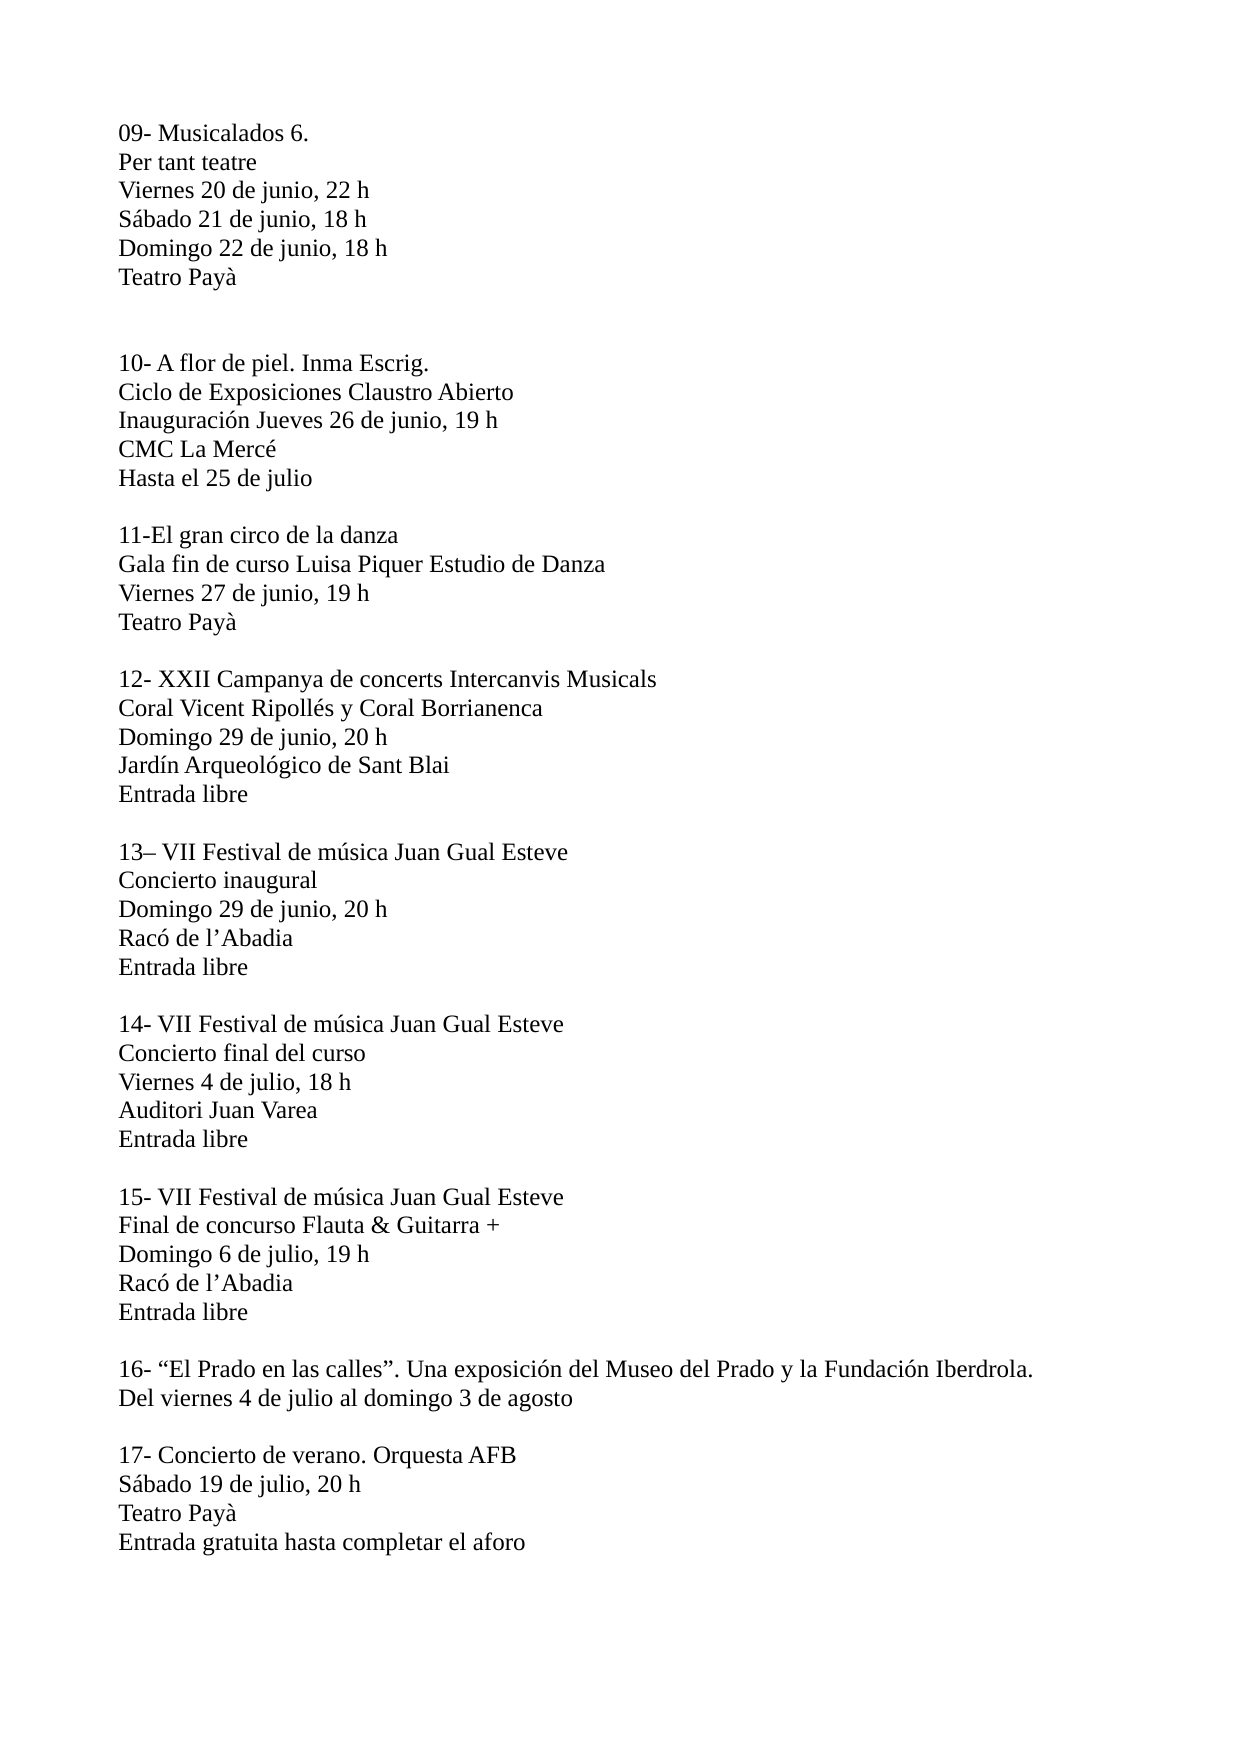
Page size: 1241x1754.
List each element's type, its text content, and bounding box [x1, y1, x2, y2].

text Domingo 6 de julio, 19 h [118, 1239, 1122, 1268]
text 12- XXII Campanya de concerts Intercanvis Musicals [118, 664, 1122, 693]
text Gala fin de curso Luisa Piquer Estudio de Danza [118, 549, 1122, 578]
text Auditori Juan Varea [118, 1096, 1122, 1124]
text Viernes 27 de junio, 19 h [118, 578, 1122, 607]
text Domingo 22 de junio, 18 h [118, 233, 1122, 262]
text 15- VII Festival de música Juan Gual Esteve [118, 1182, 1122, 1211]
text Del viernes 4 de julio al domingo 3 de agosto [118, 1383, 1122, 1412]
text Domingo 29 de junio, 20 h [118, 722, 1122, 751]
text Entrada libre [118, 779, 1122, 808]
text Sábado 21 de junio, 18 h [118, 204, 1122, 233]
text Racó de l’Abadia [118, 923, 1122, 952]
text Entrada libre [118, 1124, 1122, 1153]
text Concierto inaugural [118, 866, 1122, 894]
text 16- “El Prado en las calles”. Una exposición del Museo del Prado y la Fundación Iberdrola. [118, 1354, 1122, 1383]
text Hasta el 25 de julio [118, 463, 1122, 492]
text Teatro Payà [118, 262, 1122, 291]
text Jardín Arqueológico de Sant Blai [118, 751, 1122, 779]
text Entrada libre [118, 1297, 1122, 1326]
text 17- Concierto de verano. Orquesta AFB [118, 1441, 1122, 1469]
text Ciclo de Exposiciones Claustro Abierto [118, 377, 1122, 406]
text Sábado 19 de julio, 20 h [118, 1469, 1122, 1498]
text Viernes 20 de junio, 22 h [118, 176, 1122, 204]
text Teatro Payà [118, 607, 1122, 636]
text 13– VII Festival de música Juan Gual Esteve [118, 837, 1122, 866]
text Per tant teatre [118, 147, 1122, 176]
text 14- VII Festival de música Juan Gual Esteve [118, 1009, 1122, 1038]
text Final de concurso Flauta & Guitarra + [118, 1211, 1122, 1239]
text Viernes 4 de julio, 18 h [118, 1067, 1122, 1096]
text 11-El gran circo de la danza [118, 521, 1122, 549]
text 09- Musicalados 6. [118, 118, 1122, 147]
text Coral Vicent Ripollés y Coral Borrianenca [118, 693, 1122, 722]
text Racó de l’Abadia [118, 1268, 1122, 1297]
text 10- A flor de piel. Inma Escrig. [118, 348, 1122, 377]
text Domingo 29 de junio, 20 h [118, 894, 1122, 923]
text CMC La Mercé [118, 434, 1122, 463]
text Entrada libre [118, 952, 1122, 981]
text Entrada gratuita hasta completar el aforo [118, 1527, 1122, 1556]
text Concierto final del curso [118, 1038, 1122, 1067]
text Teatro Payà [118, 1498, 1122, 1527]
text Inauguración Jueves 26 de junio, 19 h [118, 406, 1122, 434]
